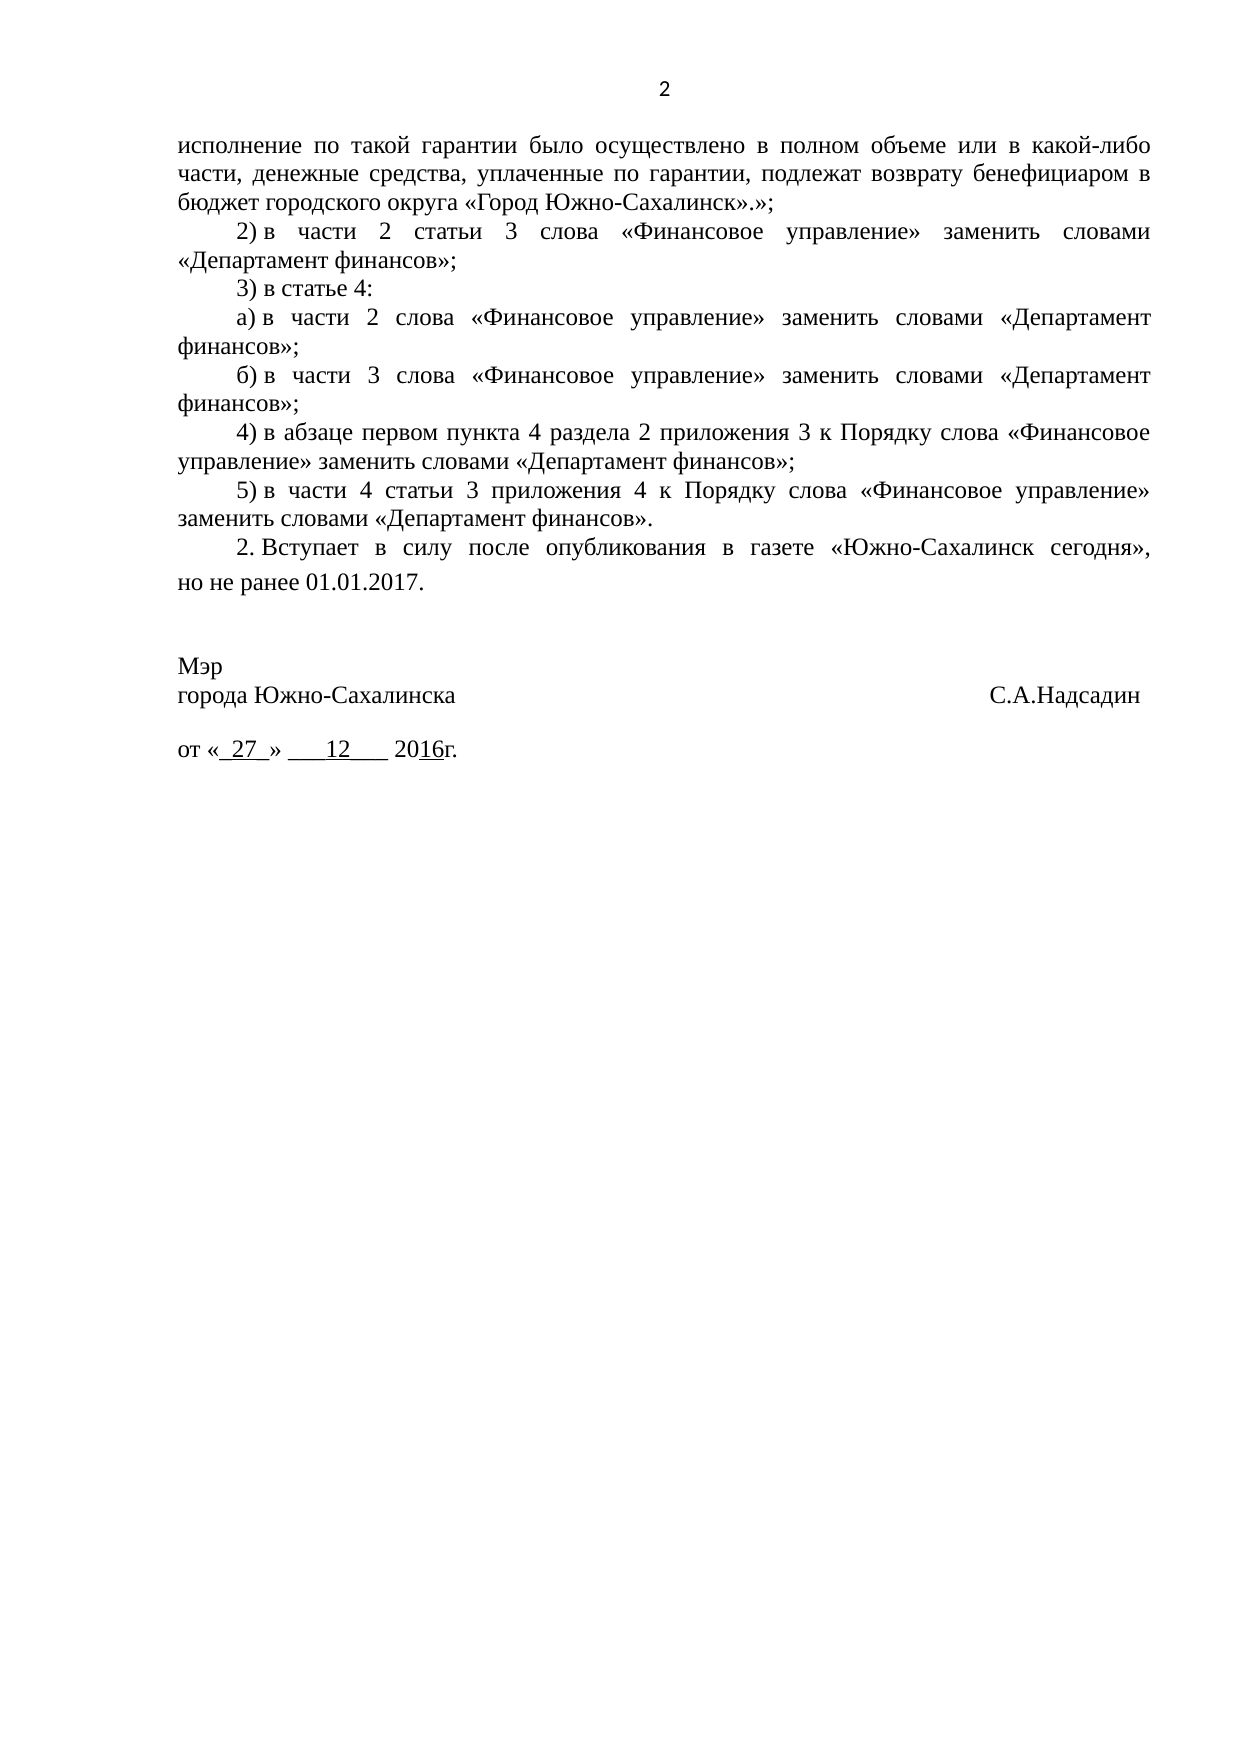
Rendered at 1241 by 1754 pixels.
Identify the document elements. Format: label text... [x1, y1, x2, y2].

text 3) в статье 4: [177, 273, 1152, 302]
text 2) в части 2 статьи 3 слова «Финансовое управление» заменить словами «Департамент финансов»; [177, 216, 1152, 273]
text города Южно-Сахалинска С.А.Надсадин [177, 680, 1152, 709]
text а) в части 2 слова «Финансовое управление» заменить словами «Департамент финансов»; [177, 302, 1152, 360]
text б) в части 3 слова «Финансовое управление» заменить словами «Департамент финансов»; [177, 360, 1152, 417]
text 2. Вступает в силу после опубликования в газете «Южно-Сахалинск сегодня», но не ранее 01.01.2017. [177, 532, 1152, 596]
text 5) в части 4 статьи 3 приложения 4 к Порядку слова «Финансовое управление» заменить словами «Департамент финансов». [177, 475, 1152, 532]
text от «_27_» ___12___ 2016г. [177, 734, 1152, 762]
text исполнение по такой гарантии было осуществлено в полном объеме или в какой-либо части, денежные средства, уплаченные по гарантии, подлежат возврату бенефициаром в бюджет городского округа «Город Южно-Сахалинск».»; [177, 130, 1152, 216]
text Мэр [177, 651, 1152, 680]
text 4) в абзаце первом пункта 4 раздела 2 приложения 3 к Порядку слова «Финансовое управление» заменить словами «Департамент финансов»; [177, 417, 1152, 475]
